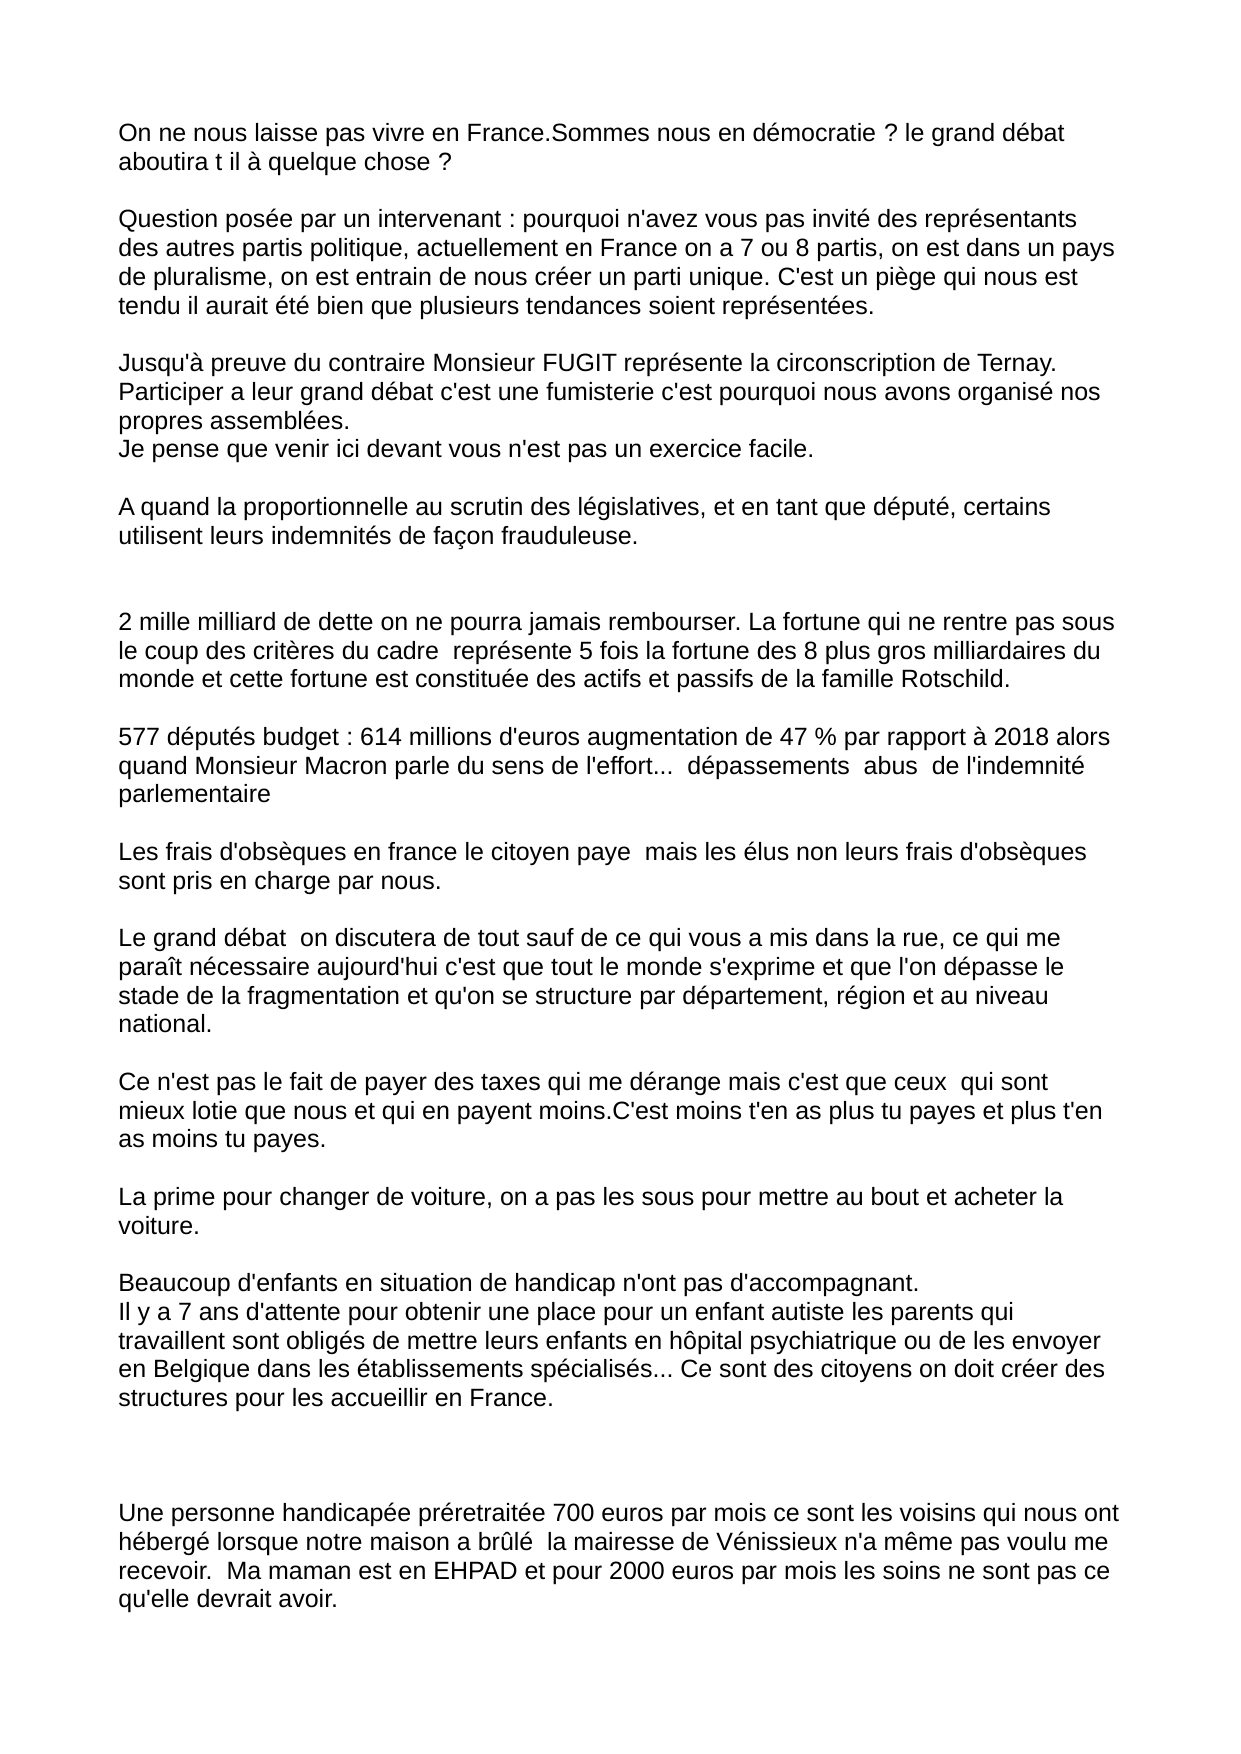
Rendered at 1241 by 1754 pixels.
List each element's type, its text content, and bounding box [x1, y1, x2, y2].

text 577 députés budget : 614 millions d'euros augmentation de 47 % par rapport à 2018 alors quand Monsieur Macron parle du sens de l'effort... dépassements abus de l'indemnité parlementaire [118, 722, 1122, 808]
text A quand la proportionnelle au scrutin des législatives, et en tant que député, certains utilisent leurs indemnités de façon frauduleuse. [118, 492, 1122, 549]
text 2 mille milliard de dette on ne pourra jamais rembourser. La fortune qui ne rentre pas sous le coup des critères du cadre représente 5 fois la fortune des 8 plus gros milliardaires du monde et cette fortune est constituée des actifs et passifs de la famille Rotschild. [118, 607, 1122, 693]
text Beaucoup d'enfants en situation de handicap n'ont pas d'accompagnant. [118, 1268, 1122, 1297]
text La prime pour changer de voiture, on a pas les sous pour mettre au bout et acheter la voiture. [118, 1182, 1122, 1239]
text Une personne handicapée préretraitée 700 euros par mois ce sont les voisins qui nous ont hébergé lorsque notre maison a brûlé la mairesse de Vénissieux n'a même pas voulu me recevoir. Ma maman est en EHPAD et pour 2000 euros par mois les soins ne sont pas ce qu'elle devrait avoir. [118, 1498, 1122, 1613]
text On ne nous laisse pas vivre en France.Sommes nous en démocratie ? le grand débat aboutira t il à quelque chose ? [118, 118, 1122, 176]
text Question posée par un intervenant : pourquoi n'avez vous pas invité des représentants des autres partis politique, actuellement en France on a 7 ou 8 partis, on est dans un pays de pluralisme, on est entrain de nous créer un parti unique. C'est un piège qui nous est tendu il aurait été bien que plusieurs tendances soient représentées. [118, 204, 1122, 319]
text Ce n'est pas le fait de payer des taxes qui me dérange mais c'est que ceux qui sont mieux lotie que nous et qui en payent moins.C'est moins t'en as plus tu payes et plus t'en as moins tu payes. [118, 1067, 1122, 1153]
text Jusqu'à preuve du contraire Monsieur FUGIT représente la circonscription de Ternay. Participer a leur grand débat c'est une fumisterie c'est pourquoi nous avons organisé nos propres assemblées. [118, 348, 1122, 434]
text Le grand débat on discutera de tout sauf de ce qui vous a mis dans la rue, ce qui me paraît nécessaire aujourd'hui c'est que tout le monde s'exprime et que l'on dépasse le stade de la fragmentation et qu'on se structure par département, région et au niveau national. [118, 923, 1122, 1038]
text Je pense que venir ici devant vous n'est pas un exercice facile. [118, 434, 1122, 463]
text Les frais d'obsèques en france le citoyen paye mais les élus non leurs frais d'obsèques sont pris en charge par nous. [118, 837, 1122, 894]
text Il y a 7 ans d'attente pour obtenir une place pour un enfant autiste les parents qui travaillent sont obligés de mettre leurs enfants en hôpital psychiatrique ou de les envoyer en Belgique dans les établissements spécialisés... Ce sont des citoyens on doit créer des structures pour les accueillir en France. [118, 1297, 1122, 1412]
